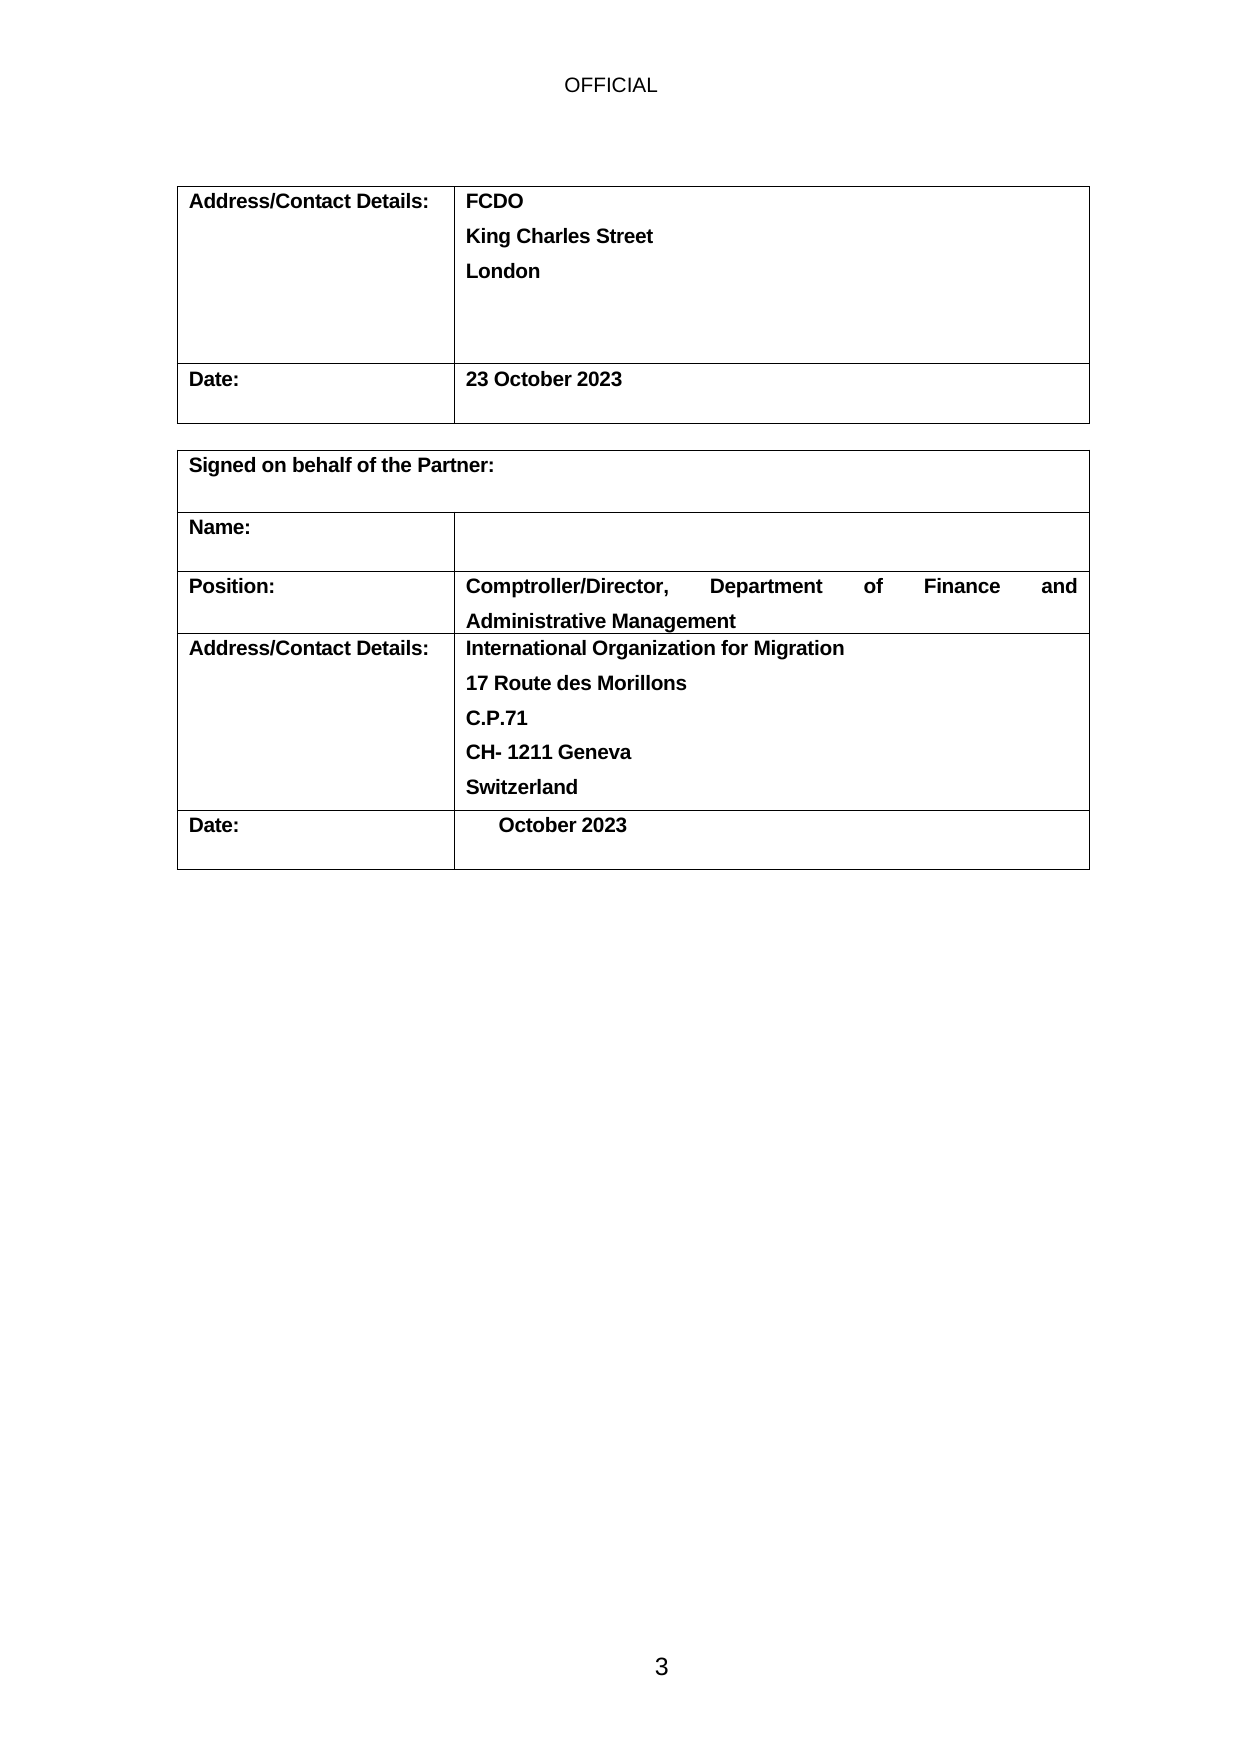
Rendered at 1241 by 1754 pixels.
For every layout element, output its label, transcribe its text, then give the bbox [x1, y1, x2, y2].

table_cell Address/Contact Details: [178, 634, 454, 810]
table_cell 23 October 2023 [455, 364, 1089, 422]
table_cell Address/Contact Details: [178, 187, 454, 363]
table_cell [177, 424, 1089, 449]
table_cell Comptroller/Director, Department of Finance and Administrative Management [455, 572, 1089, 633]
table_cell October 2023 [455, 811, 1089, 869]
table_cell [455, 513, 1089, 571]
table_cell Date: [178, 811, 454, 869]
table_cell Name: [178, 513, 454, 571]
table_cell FCDO King Charles Street London [455, 187, 1089, 363]
table_cell Date: [178, 364, 454, 422]
table_cell Signed on behalf of the Partner: [178, 451, 1089, 512]
table_cell Position: [178, 572, 454, 633]
table_cell International Organization for Migration 17 Route des Morillons C.P.71 CH- 1211 Geneva Switzerland [455, 634, 1089, 810]
